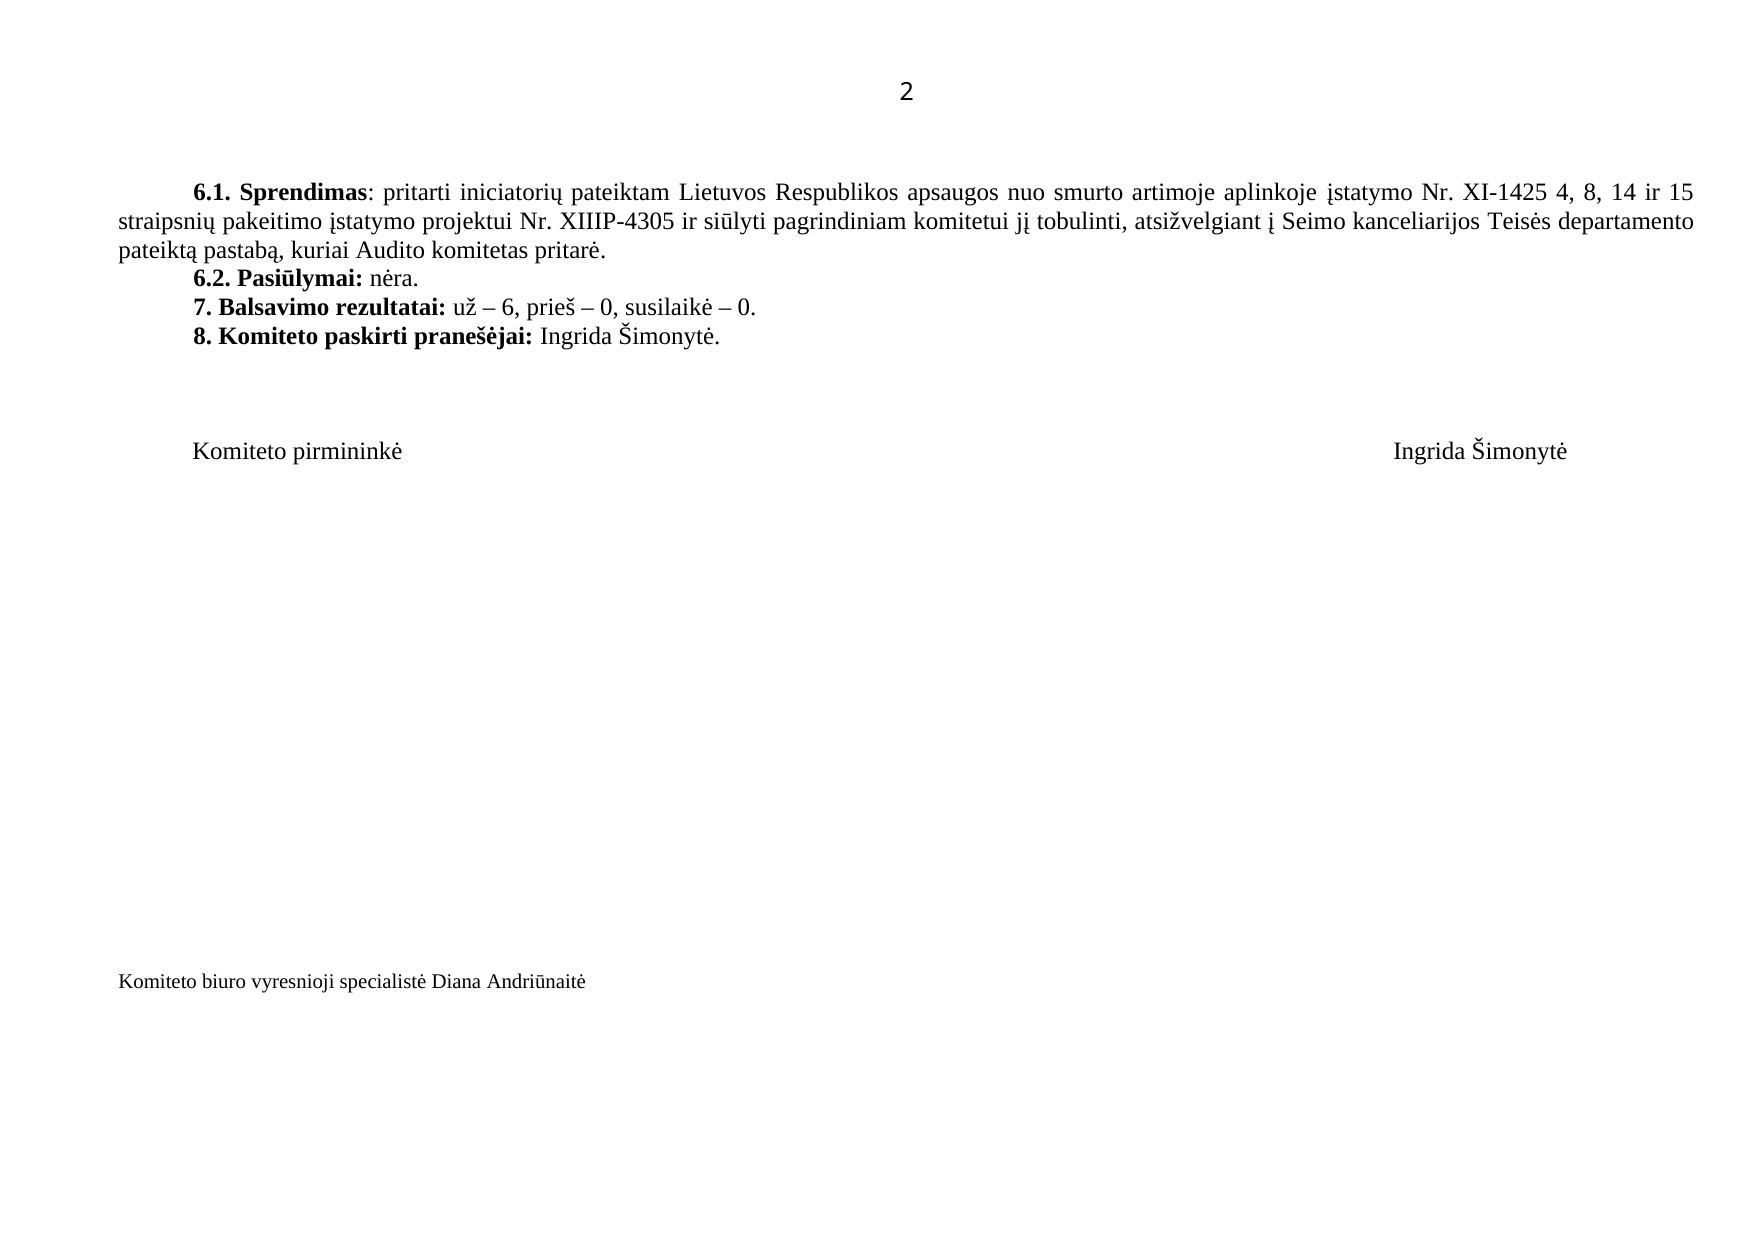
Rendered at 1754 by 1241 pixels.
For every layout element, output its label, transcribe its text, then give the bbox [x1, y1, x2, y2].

text 7. Balsavimo rezultatai: už – 6, prieš – 0, susilaikė – 0. [118, 292, 1695, 321]
text Komiteto pirmininkė Ingrida Šimonytė [118, 436, 1695, 465]
text Komiteto biuro vyresnioji specialistė Diana Andriūnaitė [118, 969, 1695, 993]
text 8. Komiteto paskirti pranešėjai: Ingrida Šimonytė. [118, 321, 1695, 350]
text 6.1. Sprendimas: pritarti iniciatorių pateiktam Lietuvos Respublikos apsaugos nuo smurto artimoje aplinkoje įstatymo Nr. XI-1425 4, 8, 14 ir 15 straipsnių pakeitimo įstatymo projektui Nr. XIIIP-4305 ir siūlyti pagrindiniam komitetui jį tobulinti, atsižvelgiant į Seimo kanceliarijos Teisės departamento pateiktą pastabą, kuriai Audito komitetas pritarė. [118, 177, 1695, 263]
text 6.2. Pasiūlymai: nėra. [118, 263, 1695, 292]
